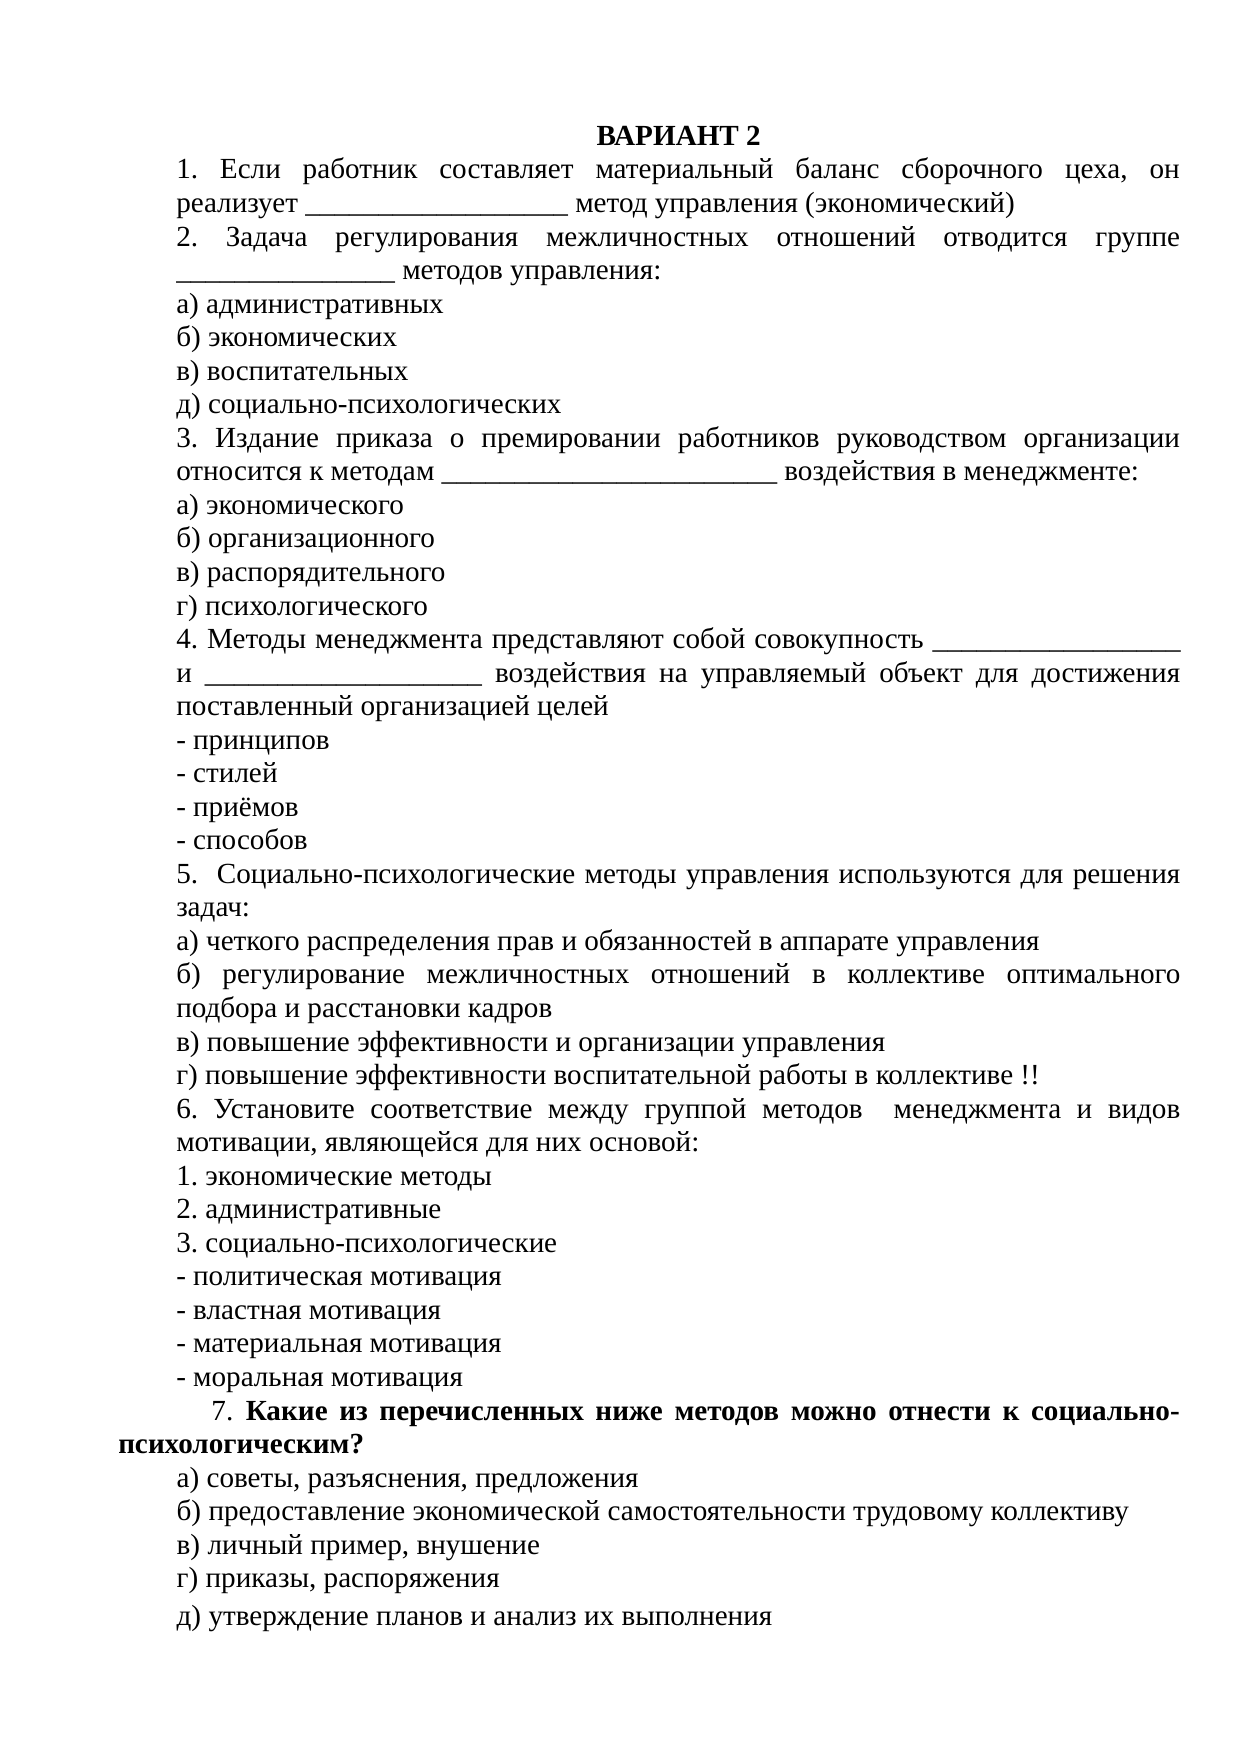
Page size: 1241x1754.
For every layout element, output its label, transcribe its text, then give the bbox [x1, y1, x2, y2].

text г) психологического [176, 588, 1181, 621]
text а) экономического [176, 487, 1181, 521]
text д) утверждение планов и анализ их выполнения [118, 1594, 1181, 1631]
text - принципов [176, 722, 1181, 755]
text г) повышение эффективности воспитательной работы в коллективе !! [176, 1057, 1181, 1091]
text д) социально-психологических [176, 386, 1181, 420]
text 7. Какие из перечисленных ниже методов можно отнести к социально- психологическим? [118, 1393, 1181, 1460]
text в) личный пример, внушение [118, 1527, 1181, 1560]
text ВАРИАНТ 2 [176, 118, 1181, 152]
text - политическая мотивация [176, 1258, 1181, 1292]
text 3. Издание приказа о премировании работников руководством организации относится к методам _______________________ воздействия в менеджменте: [176, 420, 1181, 487]
text г) приказы, распоряжения [118, 1560, 1181, 1594]
text б) регулирование межличностных отношений в коллективе оптимального подбора и расстановки кадров [176, 957, 1181, 1024]
text 2. Задача регулирования межличностных отношений отводится группе _______________ методов управления: [176, 219, 1181, 286]
text 6. Установите соответствие между группой методов менеджмента и видов мотивации, являющейся для них основой: [176, 1091, 1181, 1158]
text а) советы, разъяснения, предложения [118, 1460, 1181, 1493]
text б) организационного [176, 521, 1181, 554]
text - моральная мотивация [176, 1359, 1181, 1393]
text 4. Методы менеджмента представляют собой совокупность _________________ и ___________________ воздействия на управляемый объект для достижения поставленный организацией целей [176, 621, 1181, 722]
text - способов [176, 822, 1181, 856]
text 5. Социально-психологические методы управления используются для решения задач: [176, 856, 1181, 923]
text б) предоставление экономической самостоятельности трудовому коллективу [118, 1493, 1181, 1527]
text в) воспитательных [176, 353, 1181, 386]
text 2. административные [176, 1191, 1181, 1225]
text а) четкого распределения прав и обязанностей в аппарате управления [176, 923, 1181, 957]
text - стилей [176, 755, 1181, 789]
text 1. экономические методы [176, 1158, 1181, 1191]
text - приёмов [176, 789, 1181, 822]
text в) повышение эффективности и организации управления [176, 1024, 1181, 1057]
text в) распорядительного [176, 554, 1181, 588]
text 1. Если работник составляет материальный баланс сборочного цеха, он реализует __________________ метод управления (экономический) [176, 152, 1181, 219]
text - материальная мотивация [176, 1326, 1181, 1359]
text а) административных [176, 286, 1181, 319]
text б) экономических [176, 319, 1181, 353]
text - властная мотивация [176, 1292, 1181, 1326]
text 3. социально-психологические [176, 1225, 1181, 1258]
